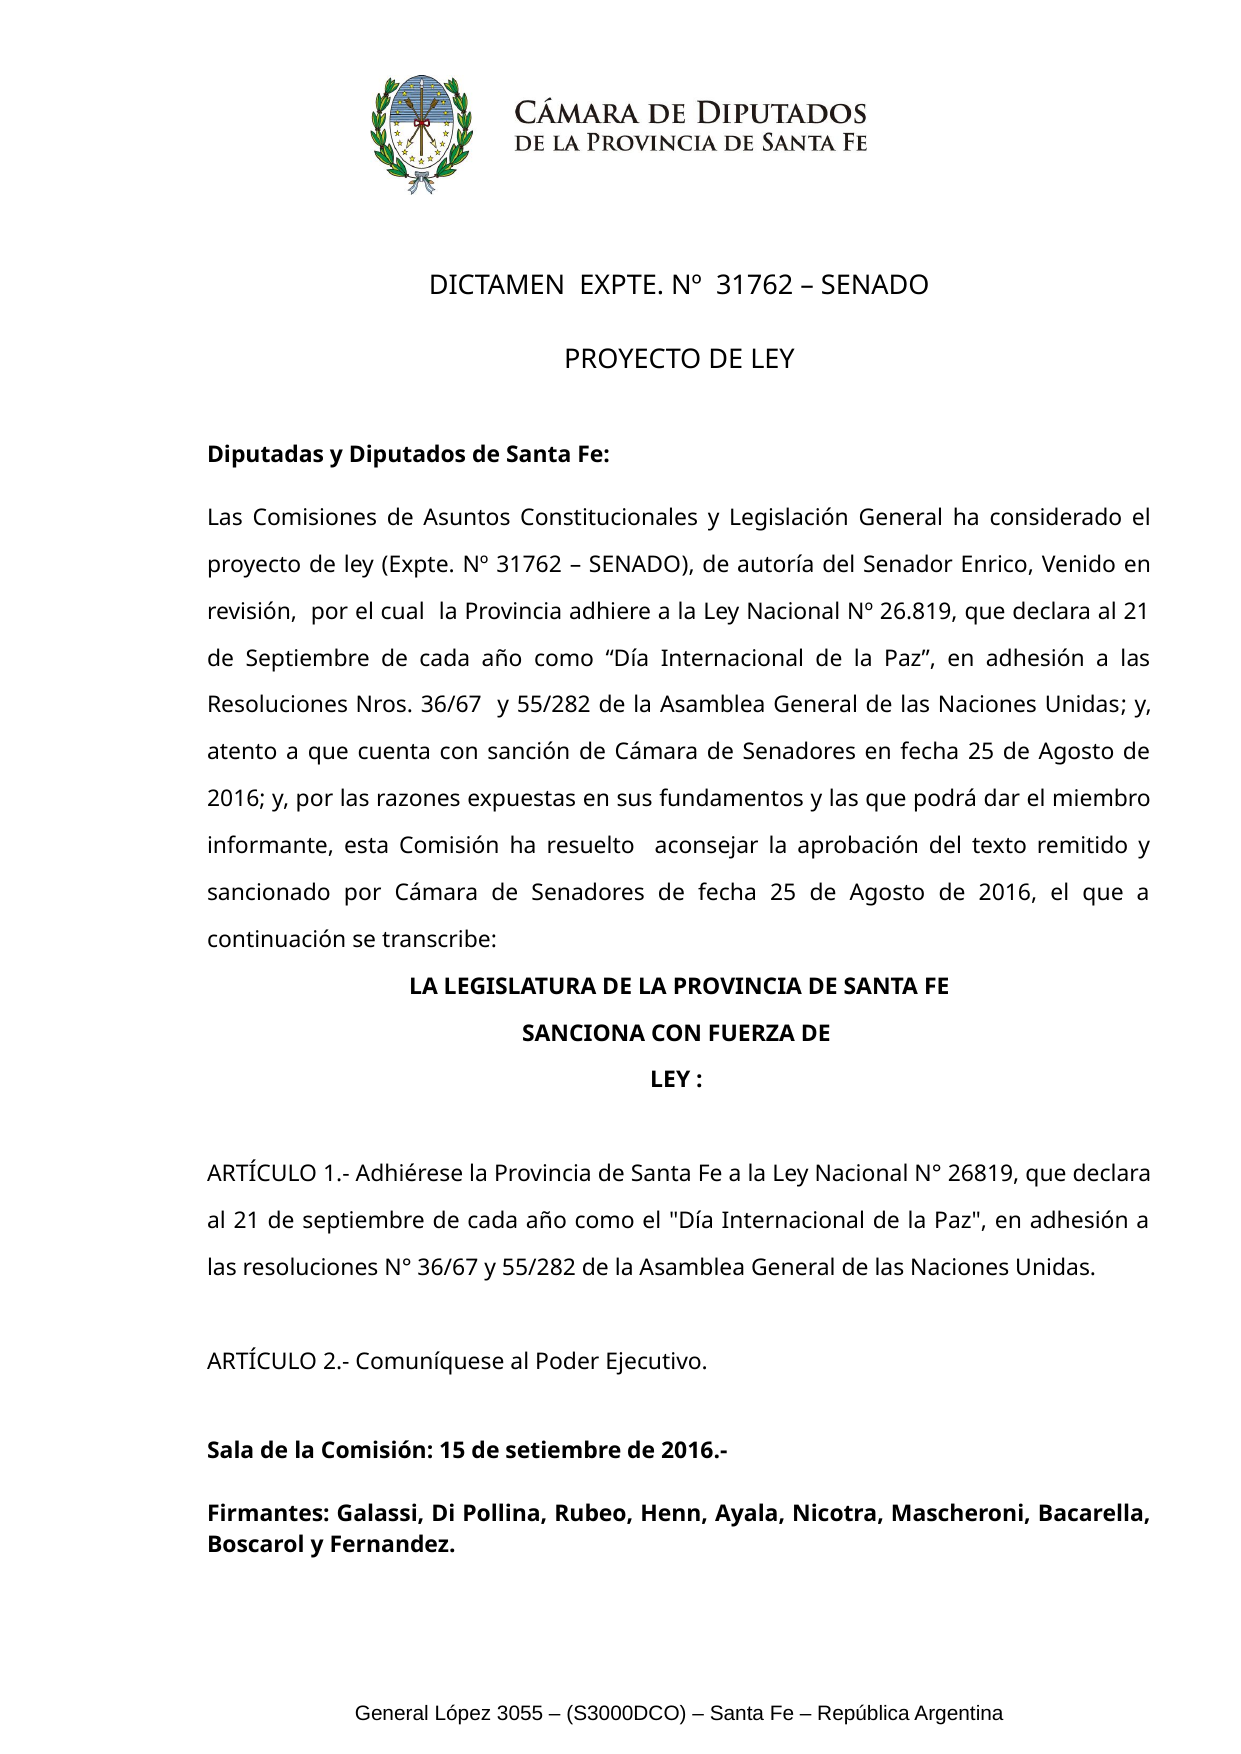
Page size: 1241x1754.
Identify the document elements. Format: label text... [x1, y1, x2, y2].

text Firmantes: Galassi, Di Pollina, Rubeo, Henn, Ayala, Nicotra, Mascheroni, Bacarella, Boscarol y Fernandez. [207, 1497, 1152, 1559]
text LEY : [207, 1063, 1152, 1095]
text Las Comisiones de Asuntos Constitucionales y Legislación General ha considerado el proyecto de ley (Expte. Nº 31762 – SENADO), de autoría del Senador Enrico, Venido en revisión, por el cual la Provincia adhiere a la Ley Nacional Nº 26.819, que declara al 21 de Septiembre de cada año como “Día Internacional de la Paz”, en adhesión a las Resoluciones Nros. 36/67 y 55/282 de la Asamblea General de las Naciones Unidas; y, atento a que cuenta con sanción de Cámara de Senadores en fecha 25 de Agosto de 2016; y, por las razones expuestas en sus fundamentos y las que podrá dar el miembro informante, esta Comisión ha resuelto aconsejar la aprobación del texto remitido y sancionado por Cámara de Senadores de fecha 25 de Agosto de 2016, el que a continuación se transcribe: [207, 501, 1152, 954]
text DICTAMEN EXPTE. Nº 31762 – SENADO [207, 265, 1152, 302]
text ARTÍCULO 2.- Comuníquese al Poder Ejecutivo. [207, 1345, 1152, 1376]
text Sala de la Comisión: 15 de setiembre de 2016.- [207, 1434, 1152, 1465]
text PROYECTO DE LEY [207, 339, 1152, 376]
text LA LEGISLATURA DE LA PROVINCIA DE SANTA FE [207, 970, 1152, 1001]
text Diputadas y Diputados de Santa Fe: [207, 438, 1152, 470]
picture [370, 75, 867, 199]
text SANCIONA CON FUERZA DE [207, 1017, 1152, 1048]
text ARTÍCULO 1.- Adhiérese la Provincia de Santa Fe a la Ley Nacional N° 26819, que declara al 21 de septiembre de cada año como el "Día Internacional de la Paz", en adhesión a las resoluciones N° 36/67 y 55/282 de la Asamblea General de las Naciones Unidas. [207, 1157, 1152, 1282]
